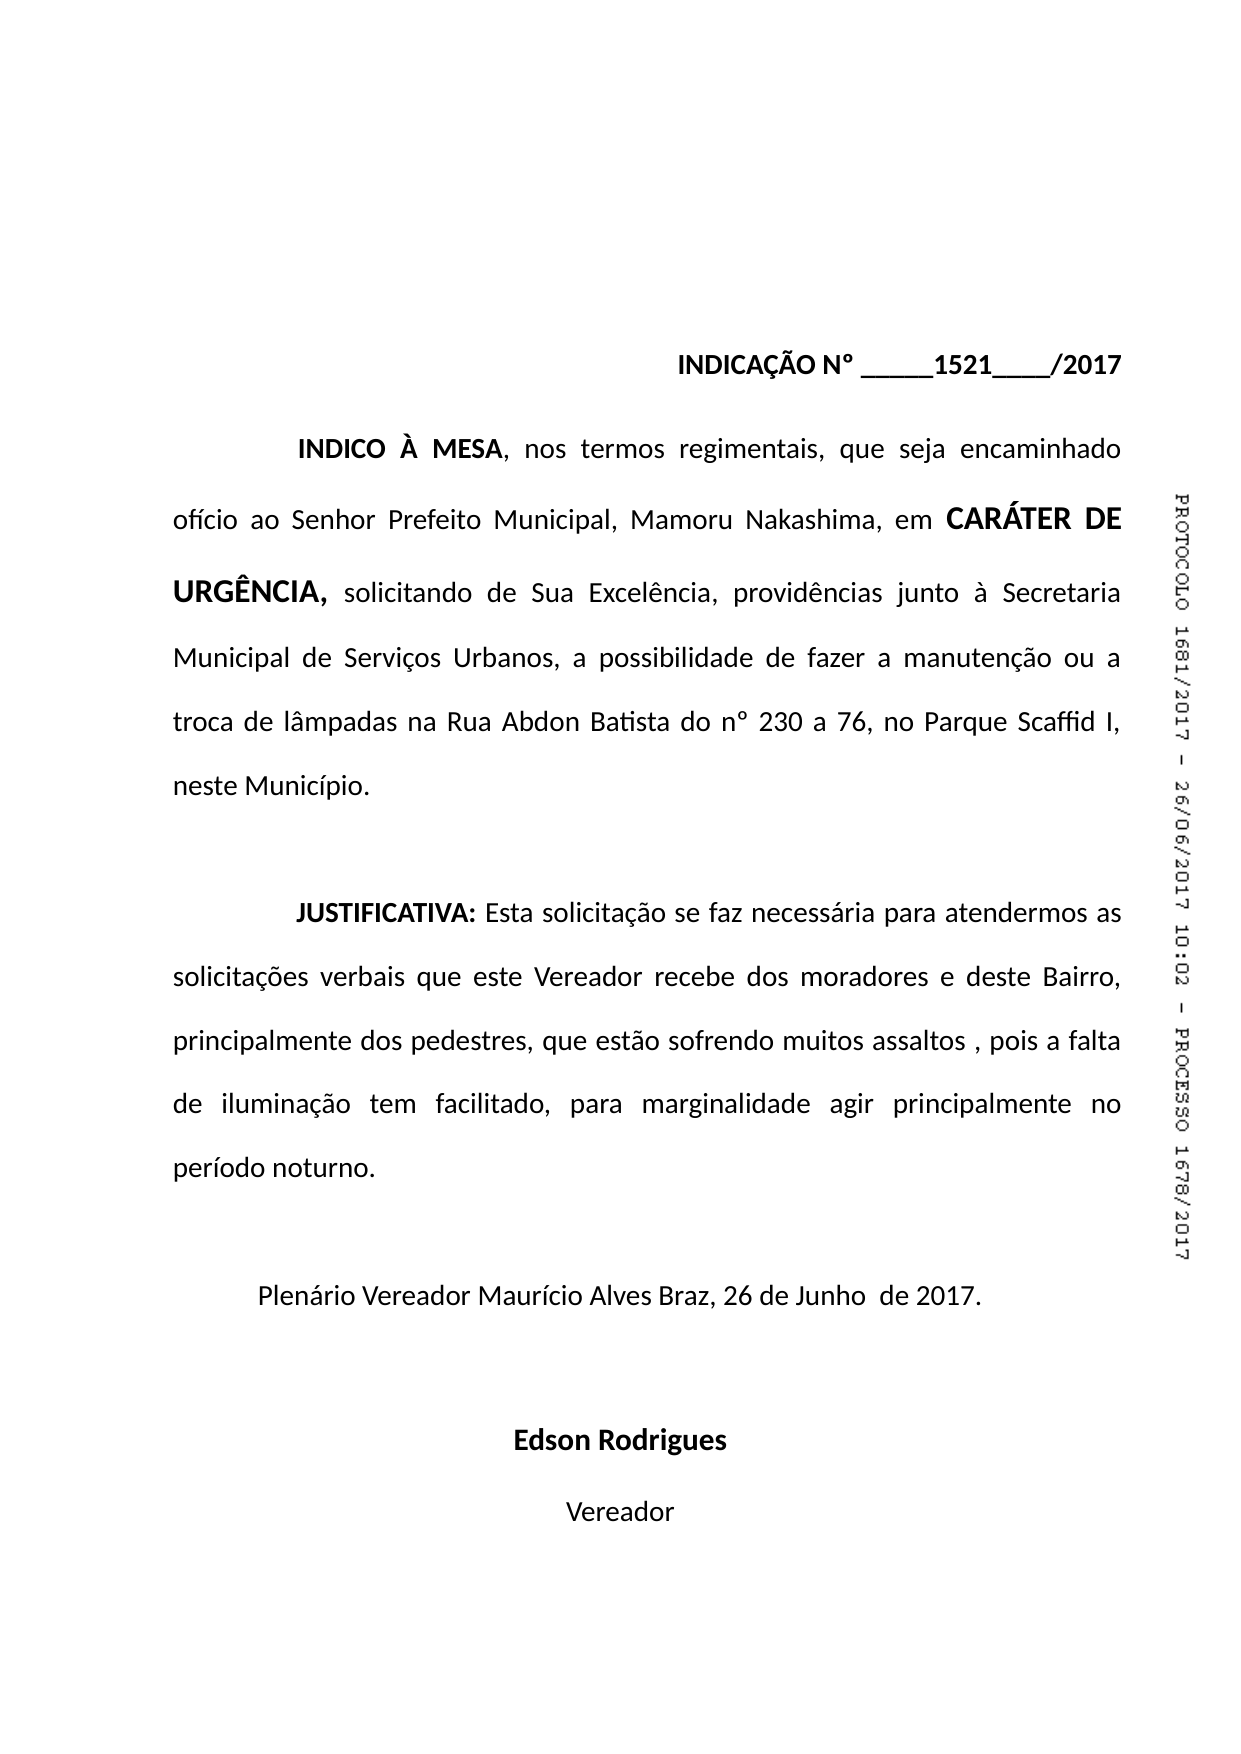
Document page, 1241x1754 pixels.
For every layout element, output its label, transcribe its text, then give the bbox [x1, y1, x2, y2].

text INDICAÇÃO Nº _____1521____/2017 [118, 346, 1122, 381]
text Vereador [118, 1493, 1122, 1529]
text JUSTIFICATIVA: Esta solicitação se faz necessária para atendermos as solicitações verbais que este Vereador recebe dos moradores e deste Bairro, principalmente dos pedestres, que estão sofrendo muitos assaltos , pois a falta de iluminação tem facilitado, para marginalidade agir principalmente no período noturno. [173, 894, 1122, 1185]
picture [1149, 490, 1213, 1264]
text INDICO À MESA, nos termos regimentais, que seja encaminhado ofício ao Senhor Prefeito Municipal, Mamoru Nakashima, em CARÁTER DE URGÊNCIA, solicitando de Sua Excelência, providências junto à Secretaria Municipal de Serviços Urbanos, a possibilidade de fazer a manutenção ou a troca de lâmpadas na Rua Abdon Batista do nº 230 a 76, no Parque Scaffid I, neste Município. [173, 430, 1122, 802]
text Edson Rodrigues [118, 1420, 1122, 1458]
text Plenário Vereador Maurício Alves Braz, 26 de Junho de 2017. [118, 1277, 1122, 1312]
